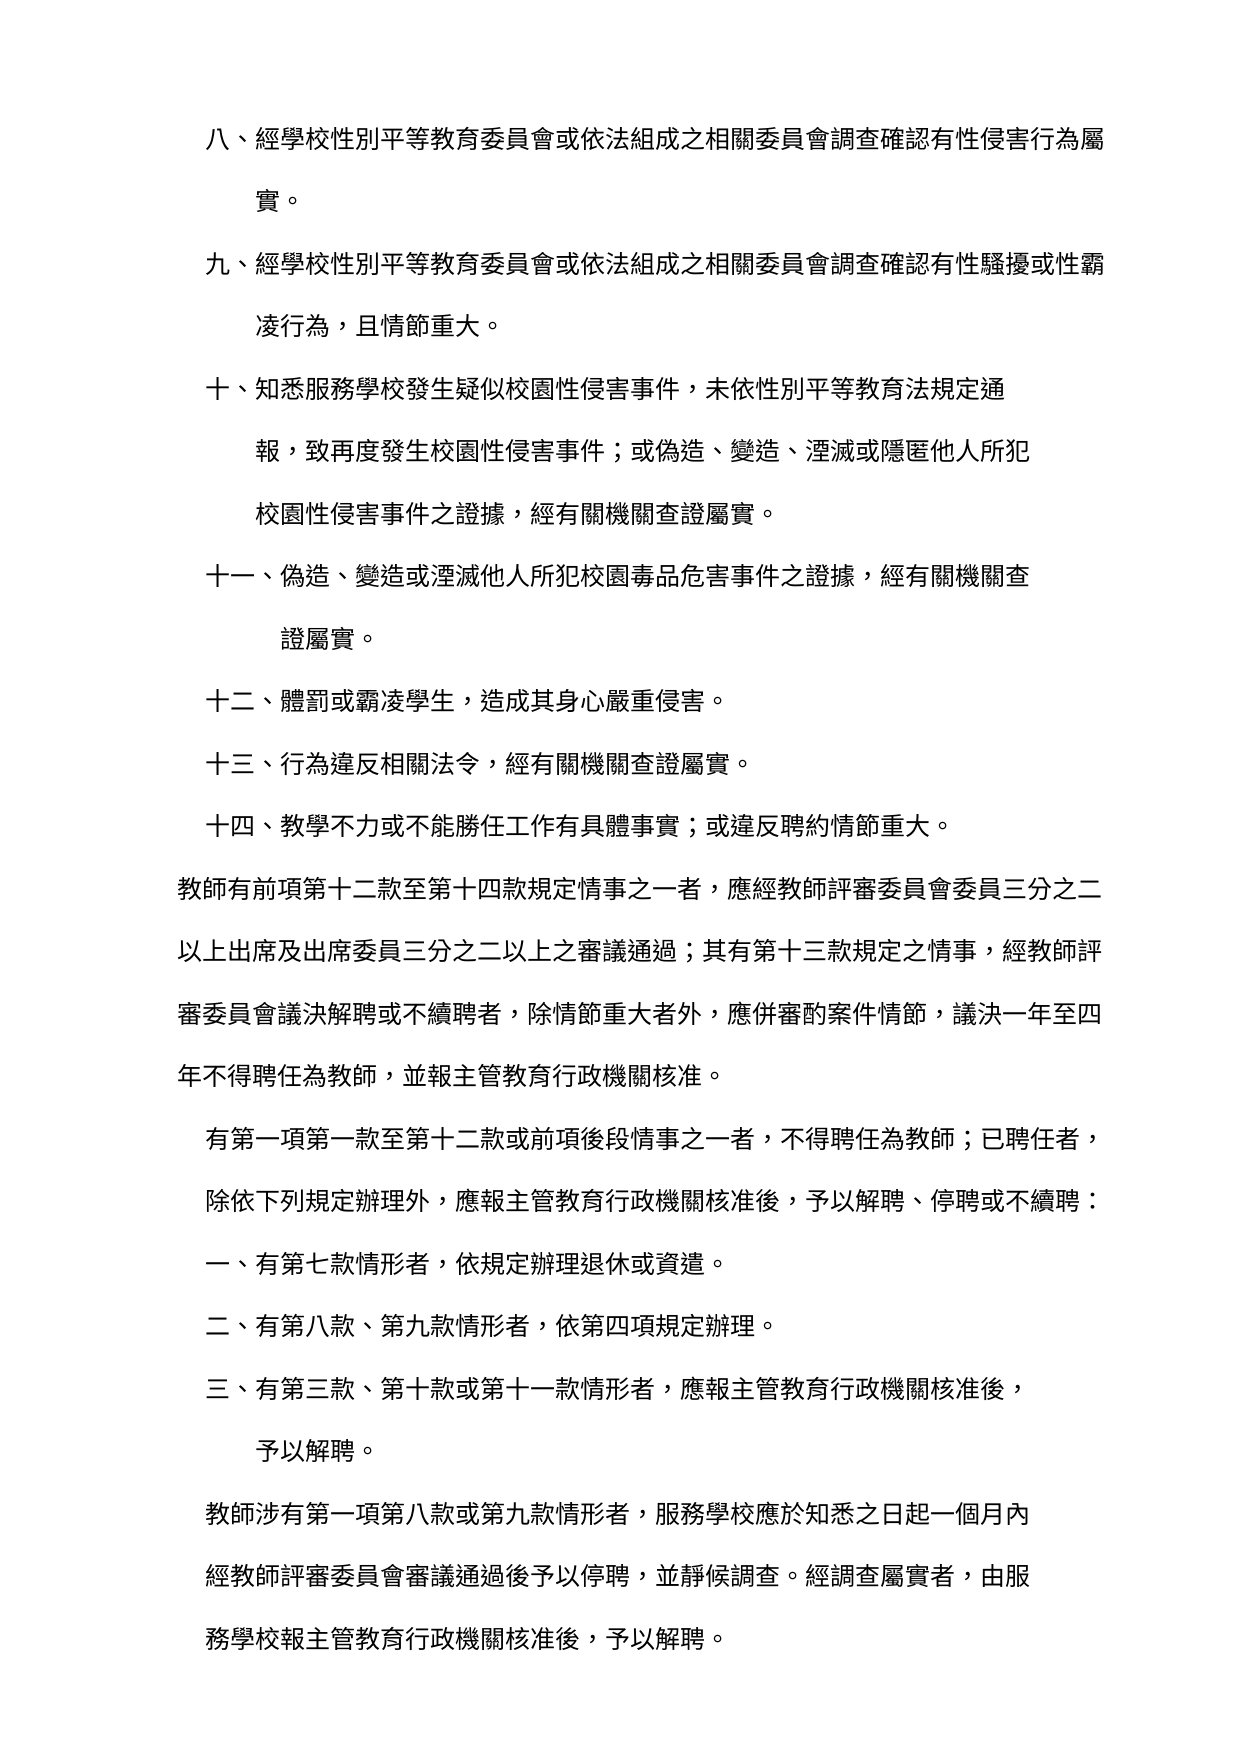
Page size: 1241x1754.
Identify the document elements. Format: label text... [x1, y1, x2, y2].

text 九、經學校性別平等教育委員會或依法組成之相關委員會調查確認有性騷擾或性霸凌行為，且情節重大。 [206, 221, 1122, 346]
text 予以解聘。 [118, 1408, 1122, 1471]
text 經教師評審委員會審議通過後予以停聘，並靜候調查。經調查屬實者，由服 [131, 1533, 1122, 1596]
text 十二、體罰或霸凌學生，造成其身心嚴重侵害。 [118, 658, 1122, 721]
text 務學校報主管教育行政機關核准後，予以解聘。 [131, 1596, 1122, 1658]
text 證屬實。 [118, 596, 1122, 658]
text 十一、偽造、變造或湮滅他人所犯校園毒品危害事件之證據，經有關機關查 [118, 533, 1122, 596]
text 一、有第七款情形者，依規定辦理退休或資遣。 [118, 1221, 1122, 1283]
text 二、有第八款、第九款情形者，依第四項規定辦理。 [118, 1283, 1122, 1346]
text 報，致再度發生校園性侵害事件；或偽造、變造、湮滅或隱匿他人所犯 [143, 408, 1122, 471]
text 教師涉有第一項第八款或第九款情形者，服務學校應於知悉之日起一個月內 [131, 1471, 1122, 1533]
text 八、經學校性別平等教育委員會或依法組成之相關委員會調查確認有性侵害行為屬實。 [206, 96, 1122, 221]
text 十四、教學不力或不能勝任工作有具體事實；或違反聘約情節重大。 [118, 783, 1122, 846]
text 校園性侵害事件之證據，經有關機關查證屬實。 [143, 471, 1122, 533]
text 十三、行為違反相關法令，經有關機關查證屬實。 [118, 721, 1122, 783]
text 十、知悉服務學校發生疑似校園性侵害事件，未依性別平等教育法規定通 [143, 346, 1122, 408]
text 教師有前項第十二款至第十四款規定情事之一者，應經教師評審委員會委員三分之二以上出席及出席委員三分之二以上之審議通過；其有第十三款規定之情事，經教師評審委員會議決解聘或不續聘者，除情節重大者外，應併審酌案件情節，議決一年至四年不得聘任為教師，並報主管教育行政機關核准。 [177, 846, 1122, 1096]
text 有第一項第一款至第十二款或前項後段情事之一者，不得聘任為教師；已聘任者，除依下列規定辦理外，應報主管教育行政機關核准後，予以解聘、停聘或不續聘： [206, 1096, 1122, 1221]
text 三、有第三款、第十款或第十一款情形者，應報主管教育行政機關核准後， [118, 1346, 1122, 1408]
